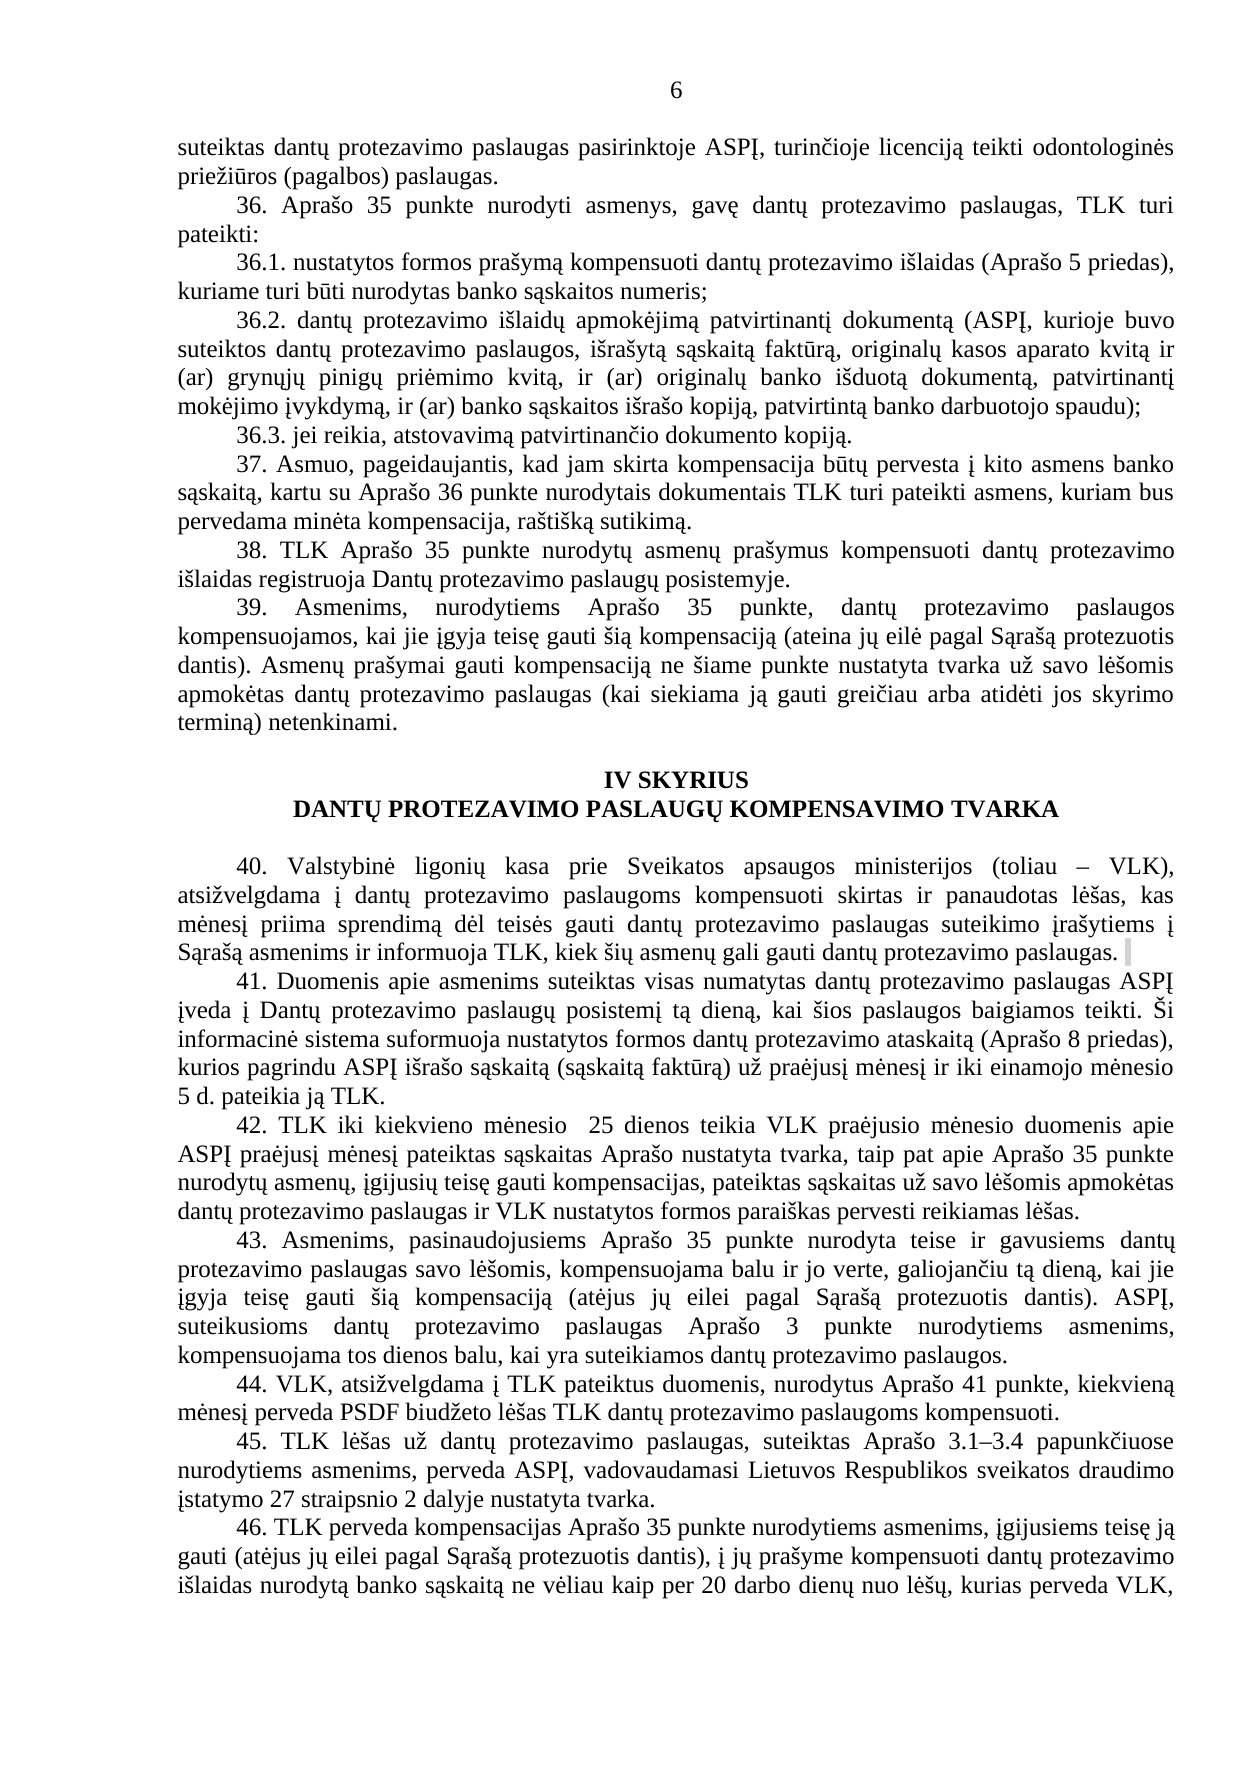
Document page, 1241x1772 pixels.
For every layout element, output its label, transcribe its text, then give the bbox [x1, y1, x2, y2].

text 36.3. jei reikia, atstovavimą patvirtinančio dokumento kopiją. [177, 420, 1175, 449]
text 40. Valstybinė ligonių kasa prie Sveikatos apsaugos ministerijos (toliau – VLK), atsižvelgdama į dantų protezavimo paslaugoms kompensuoti skirtas ir panaudotas lėšas, kas mėnesį priima sprendimą dėl teisės gauti dantų protezavimo paslaugas suteikimo įrašytiems į Sąrašą asmenims ir informuoja TLK, kiek šių asmenų gali gauti dantų protezavimo paslaugas. [177, 851, 1175, 966]
text 36.2. dantų protezavimo išlaidų apmokėjimą patvirtinantį dokumentą (ASPĮ, kurioje buvo suteiktos dantų protezavimo paslaugos, išrašytą sąskaitą faktūrą, originalų kasos aparato kvitą ir (ar) grynųjų pinigų priėmimo kvitą, ir (ar) originalų banko išduotą dokumentą, patvirtinantį mokėjimo įvykdymą, ir (ar) banko sąskaitos išrašo kopiją, patvirtintą banko darbuotojo spaudu); [177, 305, 1175, 420]
text 36. Aprašo 35 punkte nurodyti asmenys, gavę dantų protezavimo paslaugas, TLK turi pateikti: [177, 190, 1175, 247]
text 38. TLK Aprašo 35 punkte nurodytų asmenų prašymus kompensuoti dantų protezavimo išlaidas registruoja Dantų protezavimo paslaugų posistemyje. [177, 535, 1175, 592]
text 41. Duomenis apie asmenims suteiktas visas numatytas dantų protezavimo paslaugas ASPĮ įveda į Dantų protezavimo paslaugų posistemį tą dieną, kai šios paslaugos baigiamos teikti. Ši informacinė sistema suformuoja nustatytos formos dantų protezavimo ataskaitą (Aprašo 8 priedas), kurios pagrindu ASPĮ išrašo sąskaitą (sąskaitą faktūrą) už praėjusį mėnesį ir iki einamojo mėnesio 5 d. pateikia ją TLK. [177, 966, 1175, 1110]
text 43. Asmenims, pasinaudojusiems Aprašo 35 punkte nurodyta teise ir gavusiems dantų protezavimo paslaugas savo lėšomis, kompensuojama balu ir jo verte, galiojančiu tą dieną, kai jie įgyja teisę gauti šią kompensaciją (atėjus jų eilei pagal Sąrašą protezuotis dantis). ASPĮ, suteikusioms dantų protezavimo paslaugas Aprašo 3 punkte nurodytiems asmenims, kompensuojama tos dienos balu, kai yra suteikiamos dantų protezavimo paslaugos. [177, 1225, 1175, 1369]
text 42. TLK iki kiekvieno mėnesio 25 dienos teikia VLK praėjusio mėnesio duomenis apie ASPĮ praėjusį mėnesį pateiktas sąskaitas Aprašo nustatyta tvarka, taip pat apie Aprašo 35 punkte nurodytų asmenų, įgijusių teisę gauti kompensacijas, pateiktas sąskaitas už savo lėšomis apmokėtas dantų protezavimo paslaugas ir VLK nustatytos formos paraiškas pervesti reikiamas lėšas. [177, 1110, 1175, 1225]
text 39. Asmenims, nurodytiems Aprašo 35 punkte, dantų protezavimo paslaugos kompensuojamos, kai jie įgyja teisę gauti šią kompensaciją (ateina jų eilė pagal Sąrašą protezuotis dantis). Asmenų prašymai gauti kompensaciją ne šiame punkte nustatyta tvarka už savo lėšomis apmokėtas dantų protezavimo paslaugas (kai siekiama ją gauti greičiau arba atidėti jos skyrimo terminą) netenkinami. [177, 592, 1175, 736]
text 46. TLK perveda kompensacijas Aprašo 35 punkte nurodytiems asmenims, įgijusiems teisę ją gauti (atėjus jų eilei pagal Sąrašą protezuotis dantis), į jų prašyme kompensuoti dantų protezavimo išlaidas nurodytą banko sąskaitą ne vėliau kaip per 20 darbo dienų nuo lėšų, kurias perveda VLK, [177, 1512, 1175, 1599]
text DANTŲ PROTEZAVIMO PASLAUGŲ KOMPENSAVIMO TVARKA [177, 794, 1175, 822]
text suteiktas dantų protezavimo paslaugas pasirinktoje ASPĮ, turinčioje licenciją teikti odontologinės priežiūros (pagalbos) paslaugas. [177, 132, 1175, 190]
text 37. Asmuo, pageidaujantis, kad jam skirta kompensacija būtų pervesta į kito asmens banko sąskaitą, kartu su Aprašo 36 punkte nurodytais dokumentais TLK turi pateikti asmens, kuriam bus pervedama minėta kompensacija, raštišką sutikimą. [177, 449, 1175, 535]
text 36.1. nustatytos formos prašymą kompensuoti dantų protezavimo išlaidas (Aprašo 5 priedas), kuriame turi būti nurodytas banko sąskaitos numeris; [177, 247, 1175, 305]
text 45. TLK lėšas už dantų protezavimo paslaugas, suteiktas Aprašo 3.1–3.4 papunkčiuose nurodytiems asmenims, perveda ASPĮ, vadovaudamasi Lietuvos Respublikos sveikatos draudimo įstatymo 27 straipsnio 2 dalyje nustatyta tvarka. [177, 1426, 1175, 1512]
text Iv SKYRIUS [177, 765, 1175, 794]
text 44. VLK, atsižvelgdama į TLK pateiktus duomenis, nurodytus Aprašo 41 punkte, kiekvieną mėnesį perveda PSDF biudžeto lėšas TLK dantų protezavimo paslaugoms kompensuoti. [177, 1369, 1175, 1426]
